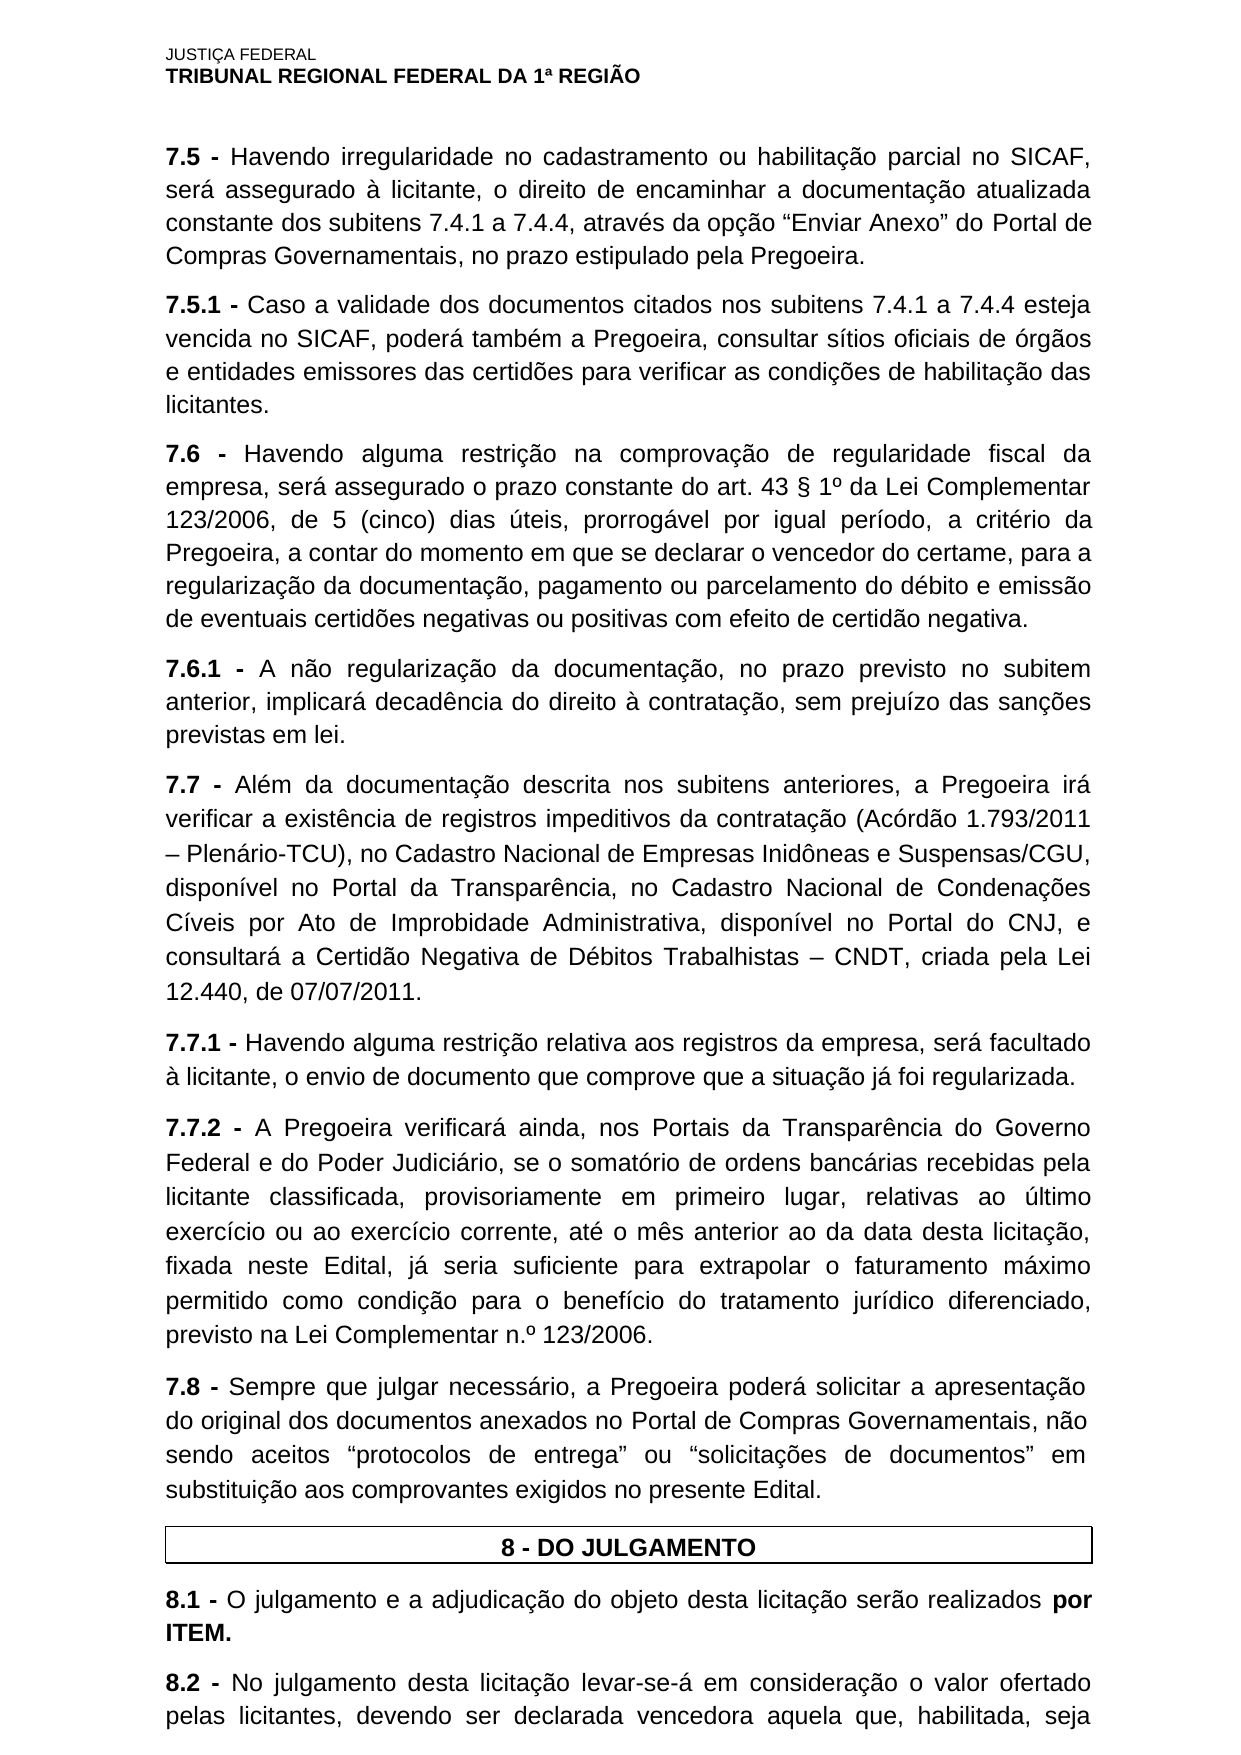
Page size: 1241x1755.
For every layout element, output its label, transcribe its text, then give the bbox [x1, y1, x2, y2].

text 8.2 - No julgamento desta licitação levar-se-á em consideração o valor ofertado pelas licitantes, devendo ser declarada vencedora aquela que, habilitada, seja [165, 1668, 1093, 1729]
text 8.1 - O julgamento e a adjudicação do objeto desta licitação serão realizados por ITEM. [165, 1585, 1093, 1647]
text 7.5 - Havendo irregularidade no cadastramento ou habilitação parcial no SICAF, será assegurado à licitante, o direito de encaminhar a documentação atualizada constante dos subitens 7.4.1 a 7.4.4, através da opção “Enviar Anexo” do Portal de Compras Governamentais, no prazo estipulado pela Pregoeira. [165, 142, 1093, 269]
text 7.7.1 - Havendo alguma restrição relativa aos registros da empresa, será facultado à licitante, o envio de documento que comprove que a situação já foi regularizada. [165, 1028, 1093, 1091]
text 7.7 - Além da documentação descrita nos subitens anteriores, a Pregoeira irá verificar a existência de registros impeditivos da contratação (Acórdão 1.793/2011 – Plenário-TCU), no Cadastro Nacional de Empresas Inidôneas e Suspensas/CGU, disponível no Portal da Transparência, no Cadastro Nacional de Condenações Cíveis por Ato de Improbidade Administrativa, disponível no Portal do CNJ, e consultará a Certidão Negativa de Débitos Trabalhistas – CNDT, criada pela Lei 12.440, de 07/07/2011. [165, 770, 1093, 1005]
text 7.7.2 - A Pregoeira verificará ainda, nos Portais da Transparência do Governo Federal e do Poder Judiciário, se o somatório de ordens bancárias recebidas pela licitante classificada, provisoriamente em primeiro lugar, relativas ao último exercício ou ao exercício corrente, até o mês anterior ao da data desta licitação, fixada neste Edital, já seria suficiente para extrapolar o faturamento máximo permitido como condição para o benefício do tratamento jurídico diferenciado, previsto na Lei Complementar n.º 123/2006. [165, 1113, 1093, 1349]
text 7.8 - Sempre que julgar necessário, a Pregoeira poderá solicitar a apresentação do original dos documentos anexados no Portal de Compras Governamentais, não sendo aceitos “protocolos de entrega” ou “solicitações de documentos” em substituição aos comprovantes exigidos no presente Edital. [165, 1371, 1087, 1504]
text 7.5.1 - Caso a validade dos documentos citados nos subitens 7.4.1 a 7.4.4 esteja vencida no SICAF, poderá também a Pregoeira, consultar sítios oficiais de órgãos e entidades emissores das certidões para verificar as condições de habilitação das licitantes. [165, 291, 1093, 418]
list 7.6.1 - A não regularização da documentação, no prazo previsto no subitem anterior, implicará decadência do direito à contratação, sem prejuízo das sanções previstas em lei. [165, 654, 1093, 749]
text 8 - DO JULGAMENTO [166, 1527, 1091, 1562]
list 7.6 - Havendo alguma restrição na comprovação de regularidade fiscal da empresa, será assegurado o prazo constante do art. 43 § 1º da Lei Complementar 123/2006, de 5 (cinco) dias úteis, prorrogável por igual período, a critério da Pregoeira, a contar do momento em que se declarar o vencedor do certame, para a regularização da documentação, pagamento ou parcelamento do débito e emissão de eventuais certidões negativas ou positivas com efeito de certidão negativa. [165, 439, 1093, 633]
